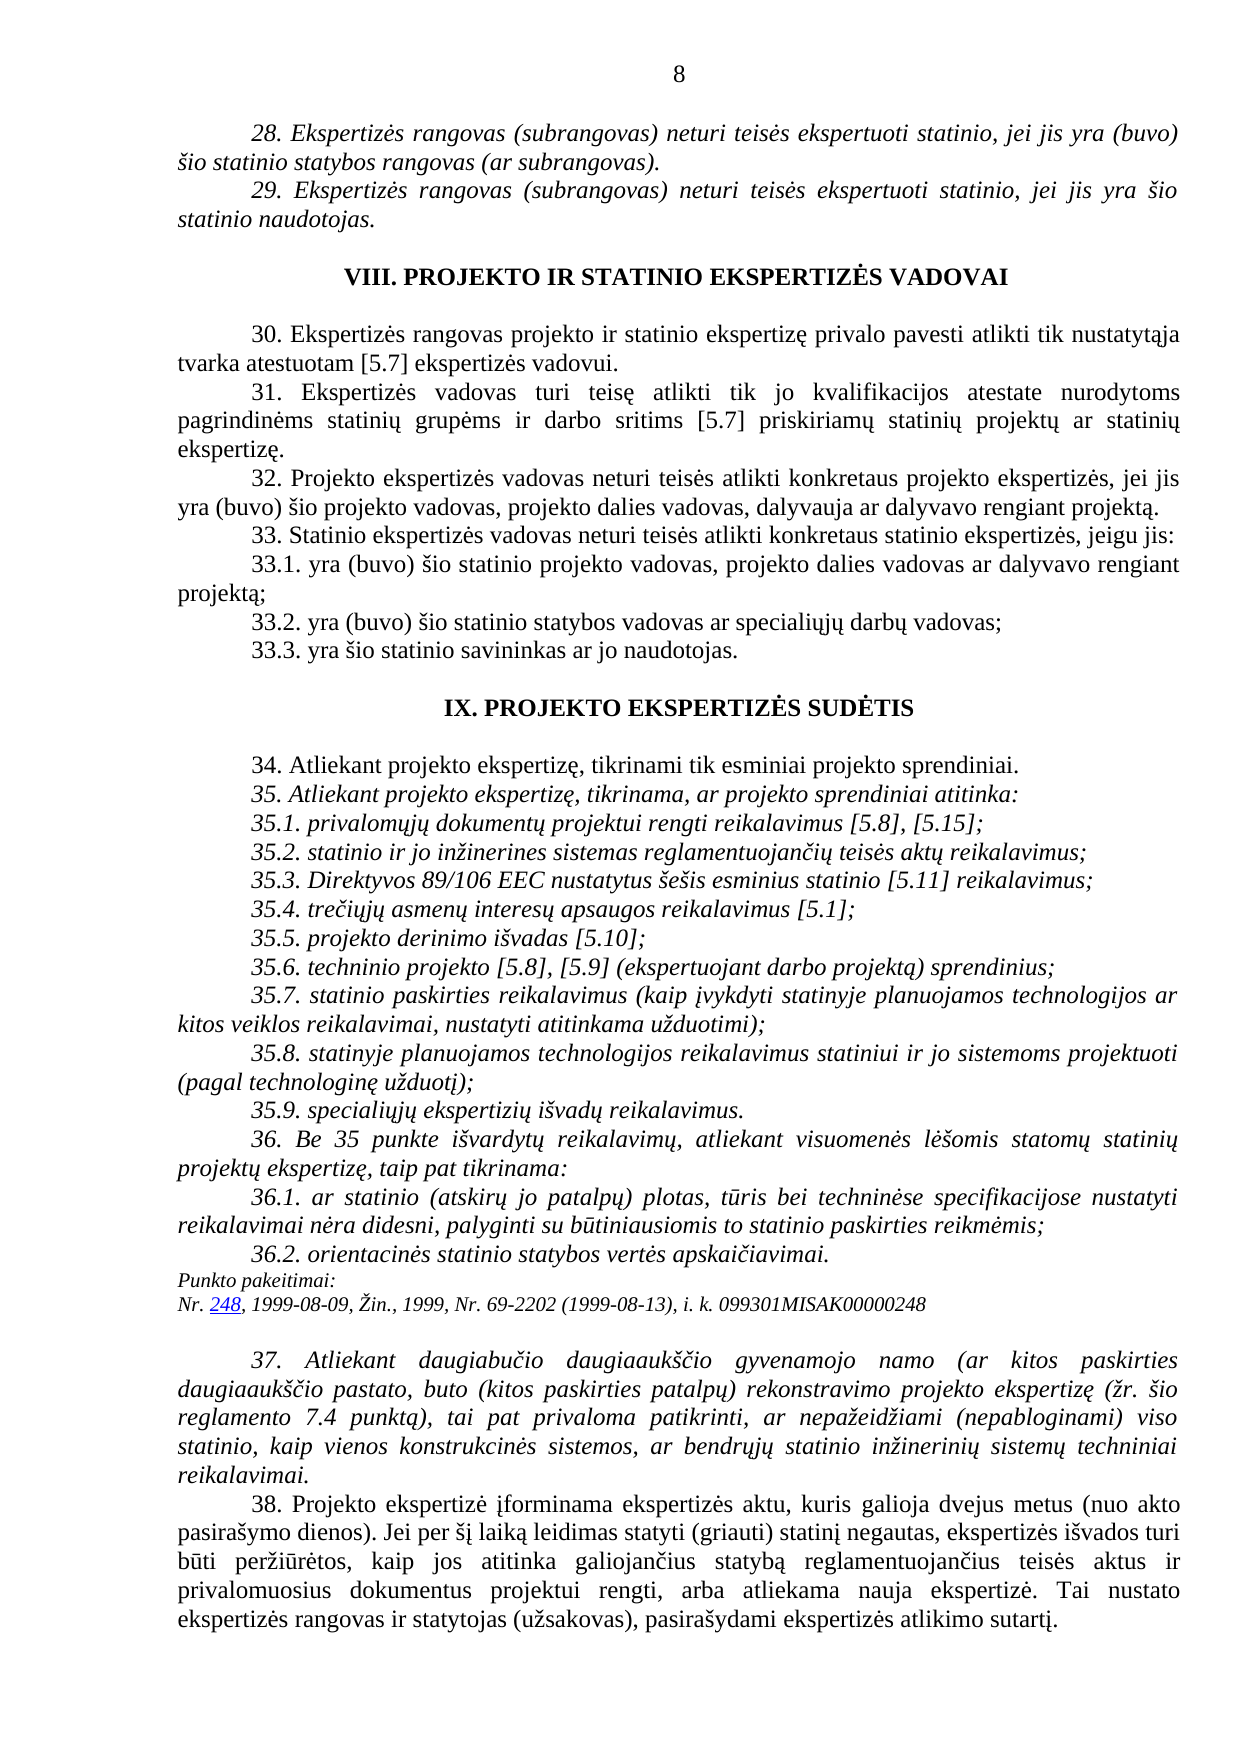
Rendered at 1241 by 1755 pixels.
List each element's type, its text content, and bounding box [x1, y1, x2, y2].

text 32. Projekto ekspertizės vadovas neturi teisės atlikti konkretaus projekto ekspertizės, jei jis yra (buvo) šio projekto vadovas, projekto dalies vadovas, dalyvauja ar dalyvavo rengiant projektą. [177, 463, 1181, 521]
text 35.9. specialiųjų ekspertizių išvadų reikalavimus. [177, 1096, 1181, 1124]
text 28. Ekspertizės rangovas (subrangovas) neturi teisės ekspertuoti statinio, jei jis yra (buvo) šio statinio statybos rangovas (ar subrangovas). [177, 118, 1181, 176]
text 36.1. ar statinio (atskirų jo patalpų) plotas, tūris bei techninėse specifikacijose nustatyti reikalavimai nėra didesni, palyginti su būtiniausiomis to statinio paskirties reikmėmis; [177, 1182, 1181, 1239]
text 31. Ekspertizės vadovas turi teisę atlikti tik jo kvalifikacijos atestate nurodytoms pagrindinėms statinių grupėms ir darbo sritims [5.7] priskiriamų statinių projektų ar statinių ekspertizę. [177, 377, 1181, 463]
text 35.3. Direktyvos 89/106 EEC nustatytus šešis esminius statinio [5.11] reikalavimus; [177, 866, 1181, 894]
text 38. Projekto ekspertizė įforminama ekspertizės aktu, kuris galioja dvejus metus (nuo akto pasirašymo dienos). Jei per šį laiką leidimas statyti (griauti) statinį negautas, ekspertizės išvados turi būti peržiūrėtos, kaip jos atitinka galiojančius statybą reglamentuojančius teisės aktus ir privalomuosius dokumentus projektui rengti, arba atliekama nauja ekspertizė. Tai nustato ekspertizės rangovas ir statytojas (užsakovas), pasirašydami ekspertizės atlikimo sutartį. [177, 1489, 1181, 1632]
text 34. Atliekant projekto ekspertizę, tikrinami tik esminiai projekto sprendiniai. [177, 751, 1181, 779]
text 36.2. orientacinės statinio statybos vertės apskaičiavimai. [177, 1239, 1181, 1268]
text 35.7. statinio paskirties reikalavimus (kaip įvykdyti statinyje planuojamos technologijos ar kitos veiklos reikalavimai, nustatyti atitinkama užduotimi); [177, 981, 1181, 1038]
text 35.6. techninio projekto [5.8], [5.9] (ekspertuojant darbo projektą) sprendinius; [177, 952, 1181, 981]
text 35.4. trečiųjų asmenų interesų apsaugos reikalavimus [5.1]; [177, 894, 1181, 923]
text IX. Projekto ekspertizės sudėtis [177, 693, 1181, 722]
text 35.2. statinio ir jo inžinerines sistemas reglamentuojančių teisės aktų reikalavimus; [177, 837, 1181, 866]
text Nr. 248, 1999-08-09, Žin., 1999, Nr. 69-2202 (1999-08-13), i. k. 099301MISAK00000248 [177, 1292, 1181, 1316]
text 29. Ekspertizės rangovas (subrangovas) neturi teisės ekspertuoti statinio, jei jis yra šio statinio naudotojas. [177, 176, 1181, 233]
text 33.1. yra (buvo) šio statinio projekto vadovas, projekto dalies vadovas ar dalyvavo rengiant projektą; [177, 549, 1181, 607]
text 33.2. yra (buvo) šio statinio statybos vadovas ar specialiųjų darbų vadovas; [177, 607, 1181, 636]
text 33.3. yra šio statinio savininkas ar jo naudotojas. [177, 636, 1181, 664]
text 30. Ekspertizės rangovas projekto ir statinio ekspertizę privalo pavesti atlikti tik nustatytąja tvarka atestuotam [5.7] ekspertizės vadovui. [177, 319, 1181, 377]
text 36. Be 35 punkte išvardytų reikalavimų, atliekant visuomenės lėšomis statomų statinių projektų ekspertizę, taip pat tikrinama: [177, 1124, 1181, 1182]
text Punkto pakeitimai: [177, 1268, 1181, 1292]
text 35.5. projekto derinimo išvadas [5.10]; [177, 923, 1181, 952]
text 37. Atliekant daugiabučio daugiaaukščio gyvenamojo namo (ar kitos paskirties daugiaaukščio pastato, buto (kitos paskirties patalpų) rekonstravimo projekto ekspertizę (žr. šio reglamento 7.4 punktą), tai pat privaloma patikrinti, ar nepažeidžiami (nepabloginami) viso statinio, kaip vienos konstrukcinės sistemos, ar bendrųjų statinio inžinerinių sistemų techniniai reikalavimai. [177, 1345, 1181, 1489]
text 33. Statinio ekspertizės vadovas neturi teisės atlikti konkretaus statinio ekspertizės, jeigu jis: [177, 521, 1181, 549]
text 35.8. statinyje planuojamos technologijos reikalavimus statiniui ir jo sistemoms projektuoti (pagal technologinę užduotį); [177, 1038, 1181, 1096]
text 35.1. privalomųjų dokumentų projektui rengti reikalavimus [5.8], [5.15]; [177, 808, 1181, 837]
text 35. Atliekant projekto ekspertizę, tikrinama, ar projekto sprendiniai atitinka: [177, 779, 1181, 808]
text VIII. PROJEKTO IR STATINIO EKSPERTIZĖS VADOVAI [177, 262, 1181, 291]
